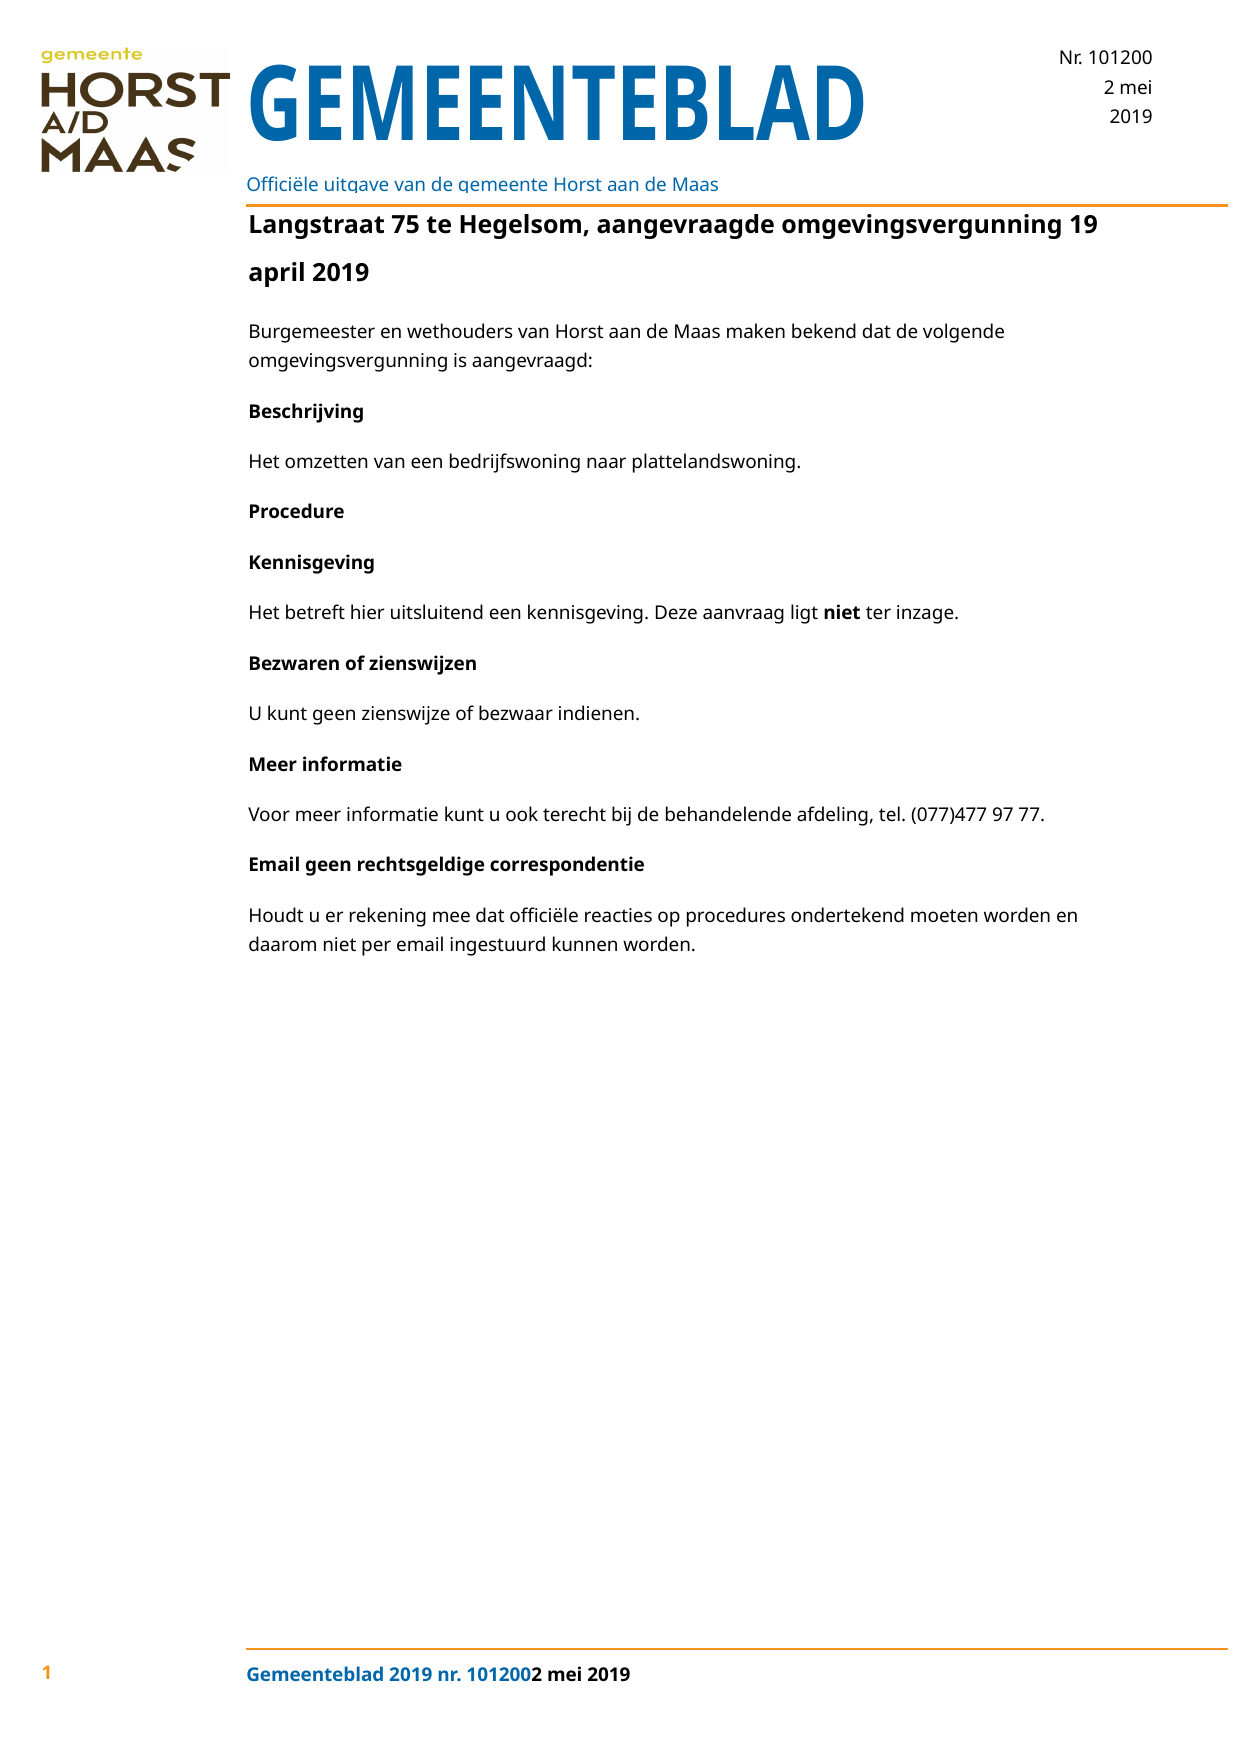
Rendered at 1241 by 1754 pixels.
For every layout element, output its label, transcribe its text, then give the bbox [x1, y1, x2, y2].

text Bezwaren of zienswijzen [248, 650, 1152, 676]
text Email geen rechtsgeldige correspondentie [248, 852, 1152, 877]
text Het betreft hier uitsluitend een kennisgeving. Deze aanvraag ligt niet ter inzage. [248, 599, 1152, 625]
text Burgemeester en wethouders van Horst aan de Maas maken bekend dat de volgende omgevingsvergunning is aangevraagd: [248, 318, 1152, 373]
text Houdt u er rekening mee dat officiële reacties op procedures ondertekend moeten worden en daarom niet per email ingestuurd kunnen worden. [248, 902, 1152, 957]
text Voor meer informatie kunt u ook terecht bij de behandelende afdeling, tel. (077)477 97 77. [248, 801, 1152, 827]
picture [41, 47, 231, 172]
text U kunt geen zienswijze of bezwaar indienen. [248, 700, 1152, 726]
text Het omzetten van een bedrijfswoning naar plattelandswoning. [248, 448, 1152, 474]
text Kennisgeving [248, 549, 1152, 575]
text Meer informatie [248, 751, 1152, 777]
text Procedure [248, 499, 1152, 524]
text Langstraat 75 te Hegelsom, aangevraagde omgevingsvergunning 19 april 2019 [248, 207, 1152, 288]
text Beschrijving [248, 398, 1152, 424]
